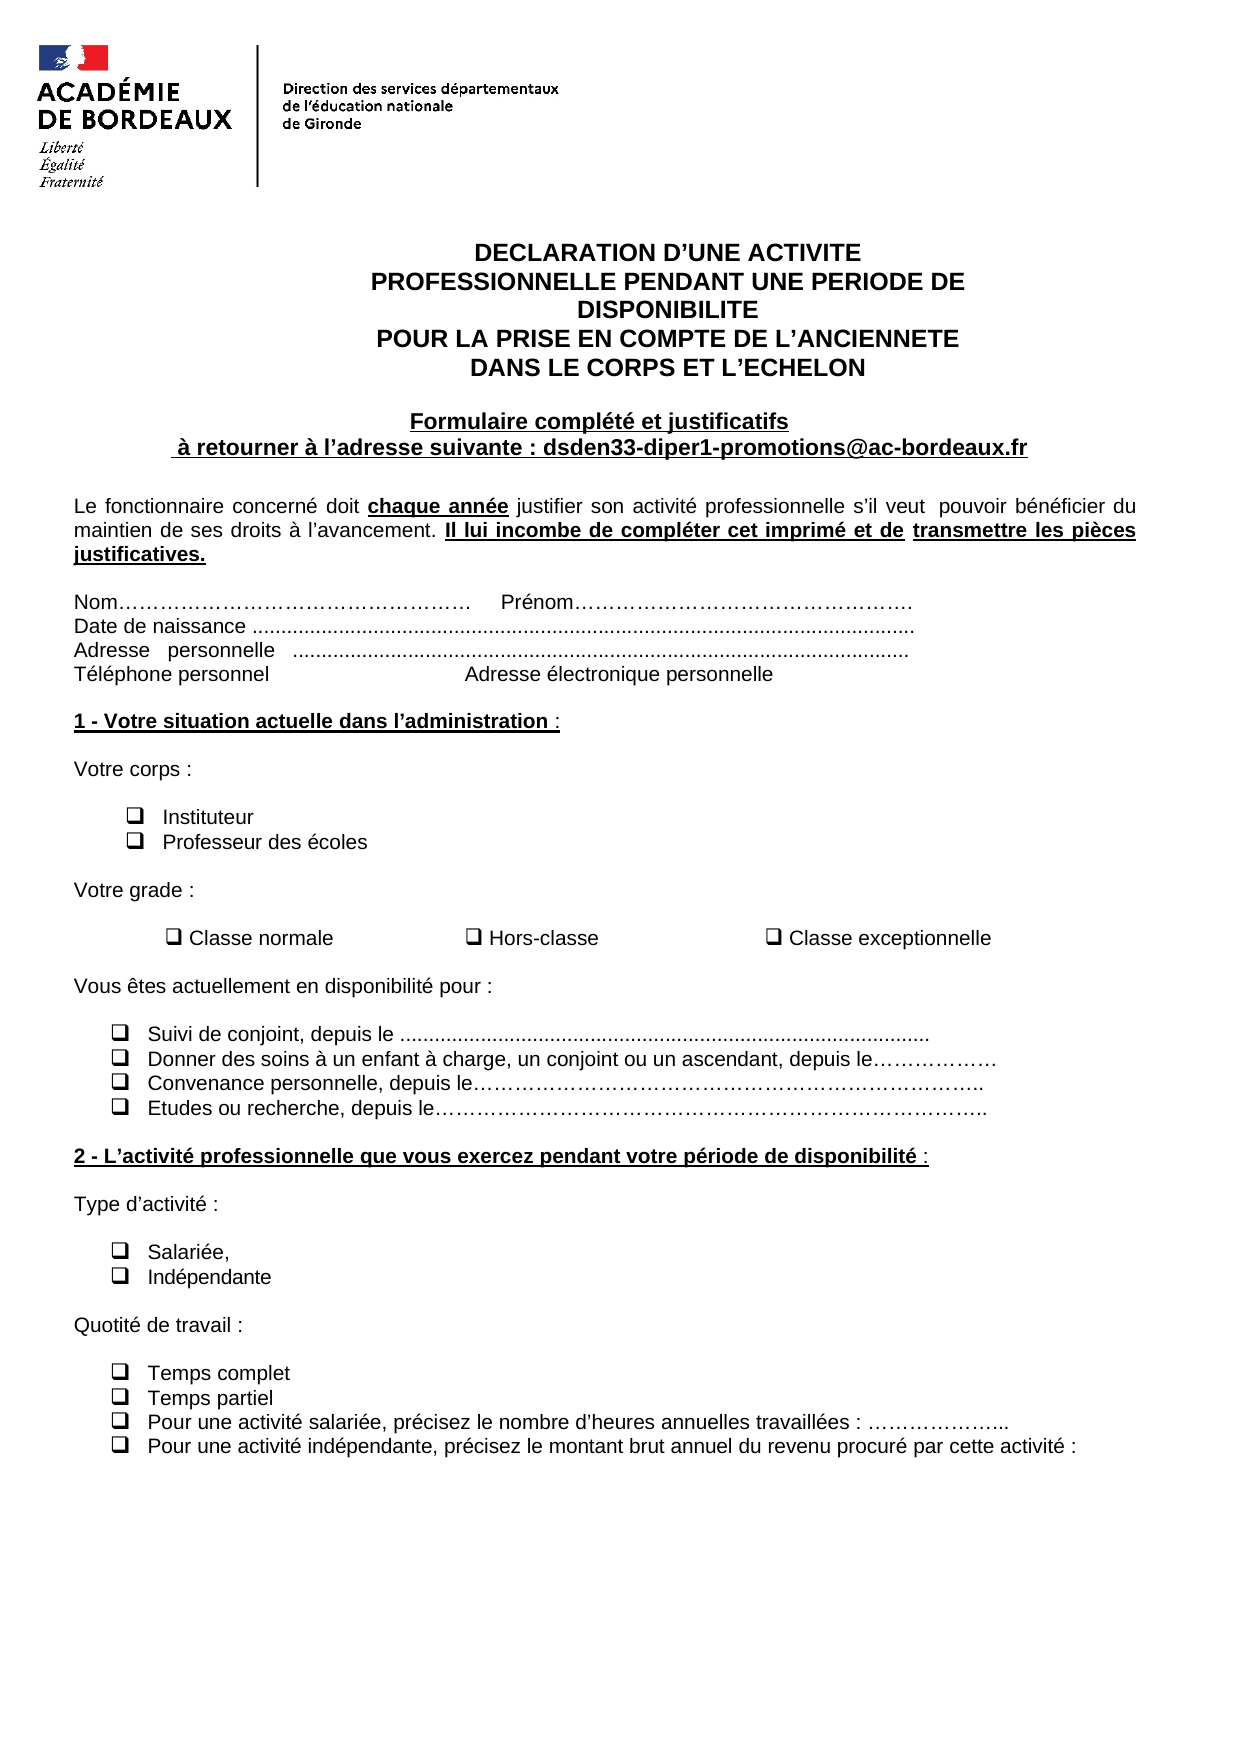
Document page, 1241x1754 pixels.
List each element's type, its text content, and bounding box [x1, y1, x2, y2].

list Temps partiel [110, 1385, 1184, 1410]
text Adresse personnelle ........................................................................................................... [74, 637, 1184, 661]
text à retourner à l’adresse suivante : dsden33-diper1-promotions@ac-bordeaux.fr [14, 434, 1184, 461]
text Formulaire complété et justificatifs [14, 408, 1184, 434]
list Instituteur [125, 805, 1184, 829]
list Donner des soins à un enfant à charge, un conjoint ou un ascendant, depuis le……………… [110, 1047, 1184, 1071]
picture [14, 20, 583, 212]
text Nom…………………………………………… Prénom…………………………………………. [74, 589, 1184, 613]
text Votre corps : [74, 757, 1184, 781]
list Etudes ou recherche, depuis le…………………………………………………………………….. [110, 1096, 1184, 1120]
text Votre grade : [74, 878, 1184, 902]
list Salariée, [110, 1240, 1184, 1264]
text Téléphone personnel Adresse électronique personnelle [74, 661, 1184, 685]
list Convenance personnelle, depuis le……………………………………………………………….. [110, 1071, 1184, 1096]
list Temps complet [110, 1361, 1184, 1385]
subtitle DECLARATION D’UNE ACTIVITE PROFESSIONNELLE PENDANT UNE PERIODE DE DISPONIBILITE [348, 238, 988, 324]
text Date de naissance ................................................................................................................... [74, 613, 1184, 637]
text Vous êtes actuellement en disponibilité pour : [74, 974, 1184, 998]
text POUR LA PRISE EN COMPTE DE L’ANCIENNETE DANS LE CORPS ET L’ECHELON [348, 324, 988, 382]
text Type d’activité : [74, 1192, 1184, 1216]
text 2 - L’activité professionnelle que vous exercez pendant votre période de disponibilité : [74, 1144, 1184, 1168]
text  Classe normale  Hors-classe  Classe exceptionnelle [149, 926, 1184, 950]
list Pour une activité salariée, précisez le nombre d’heures annuelles travaillées : ………………... [110, 1410, 1184, 1434]
text 1 - Votre situation actuelle dans l’administration : [74, 709, 1184, 733]
list Pour une activité indépendante, précisez le montant brut annuel du revenu procuré par cette activité : [110, 1434, 1184, 1459]
text Le fonctionnaire concerné doit chaque année justifier son activité professionnelle s’il veut pouvoir bénéficier du maintien de ses droits à l’avancement. Il lui incombe de compléter cet imprimé et de transmettre les pièces justificatives. [74, 494, 1136, 566]
list Indépendante [110, 1264, 1184, 1289]
list Suivi de conjoint, depuis le ............................................................................................ [110, 1022, 1184, 1047]
list Professeur des écoles [125, 829, 1184, 854]
text Quotité de travail : [74, 1313, 1184, 1337]
